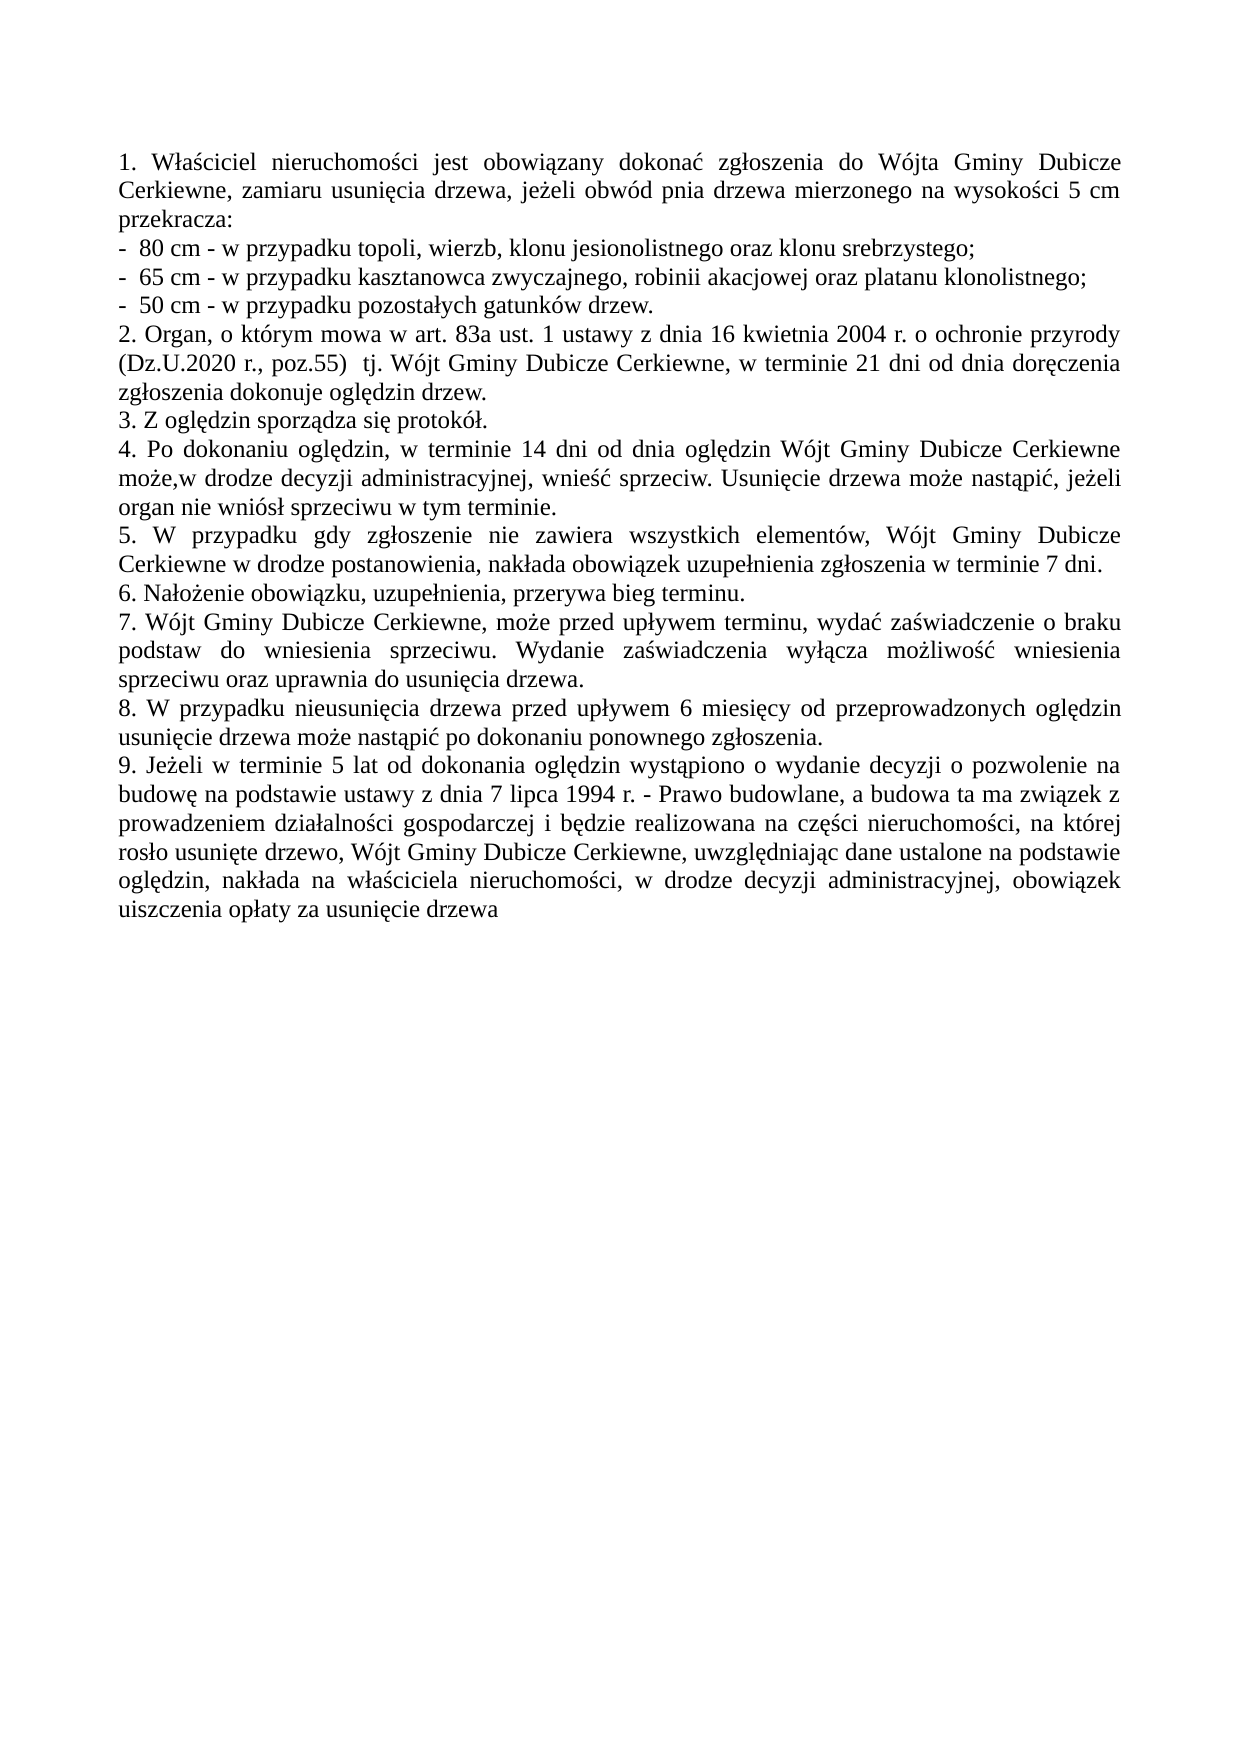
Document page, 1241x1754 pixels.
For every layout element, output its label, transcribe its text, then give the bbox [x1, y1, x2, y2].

text 2. Organ, o którym mowa w art. 83a ust. 1 ustawy z dnia 16 kwietnia 2004 r. o ochronie przyrody (Dz.U.2020 r., poz.55) tj. Wójt Gminy Dubicze Cerkiewne, w terminie 21 dni od dnia doręczenia zgłoszenia dokonuje oględzin drzew. [118, 319, 1122, 406]
text - 65 cm - w przypadku kasztanowca zwyczajnego, robinii akacjowej oraz platanu klonolistnego; [118, 262, 1122, 291]
text 1. Właściciel nieruchomości jest obowiązany dokonać zgłoszenia do Wójta Gminy Dubicze Cerkiewne, zamiaru usunięcia drzewa, jeżeli obwód pnia drzewa mierzonego na wysokości 5 cm przekracza: [118, 147, 1122, 233]
text 3. Z oględzin sporządza się protokół. [118, 406, 1122, 434]
text - 50 cm - w przypadku pozostałych gatunków drzew. [118, 291, 1122, 319]
text 8. W przypadku nieusunięcia drzewa przed upływem 6 miesięcy od przeprowadzonych oględzin usunięcie drzewa może nastąpić po dokonaniu ponownego zgłoszenia. [118, 693, 1122, 751]
text - 80 cm - w przypadku topoli, wierzb, klonu jesionolistnego oraz klonu srebrzystego; [118, 233, 1122, 262]
text 4. Po dokonaniu oględzin, w terminie 14 dni od dnia oględzin Wójt Gminy Dubicze Cerkiewne może,w drodze decyzji administracyjnej, wnieść sprzeciw. Usunięcie drzewa może nastąpić, jeżeli organ nie wniósł sprzeciwu w tym terminie. [118, 434, 1122, 521]
text 9. Jeżeli w terminie 5 lat od dokonania oględzin wystąpiono o wydanie decyzji o pozwolenie na budowę na podstawie ustawy z dnia 7 lipca 1994 r. - Prawo budowlane, a budowa ta ma związek z prowadzeniem działalności gospodarczej i będzie realizowana na części nieruchomości, na której rosło usunięte drzewo, Wójt Gminy Dubicze Cerkiewne, uwzględniając dane ustalone na podstawie oględzin, nakłada na właściciela nieruchomości, w drodze decyzji administracyjnej, obowiązek uiszczenia opłaty za usunięcie drzewa [118, 751, 1122, 923]
text 7. Wójt Gminy Dubicze Cerkiewne, może przed upływem terminu, wydać zaświadczenie o braku podstaw do wniesienia sprzeciwu. Wydanie zaświadczenia wyłącza możliwość wniesienia sprzeciwu oraz uprawnia do usunięcia drzewa. [118, 607, 1122, 693]
text 5. W przypadku gdy zgłoszenie nie zawiera wszystkich elementów, Wójt Gminy Dubicze Cerkiewne w drodze postanowienia, nakłada obowiązek uzupełnienia zgłoszenia w terminie 7 dni. [118, 521, 1122, 578]
text 6. Nałożenie obowiązku, uzupełnienia, przerywa bieg terminu. [118, 578, 1122, 607]
